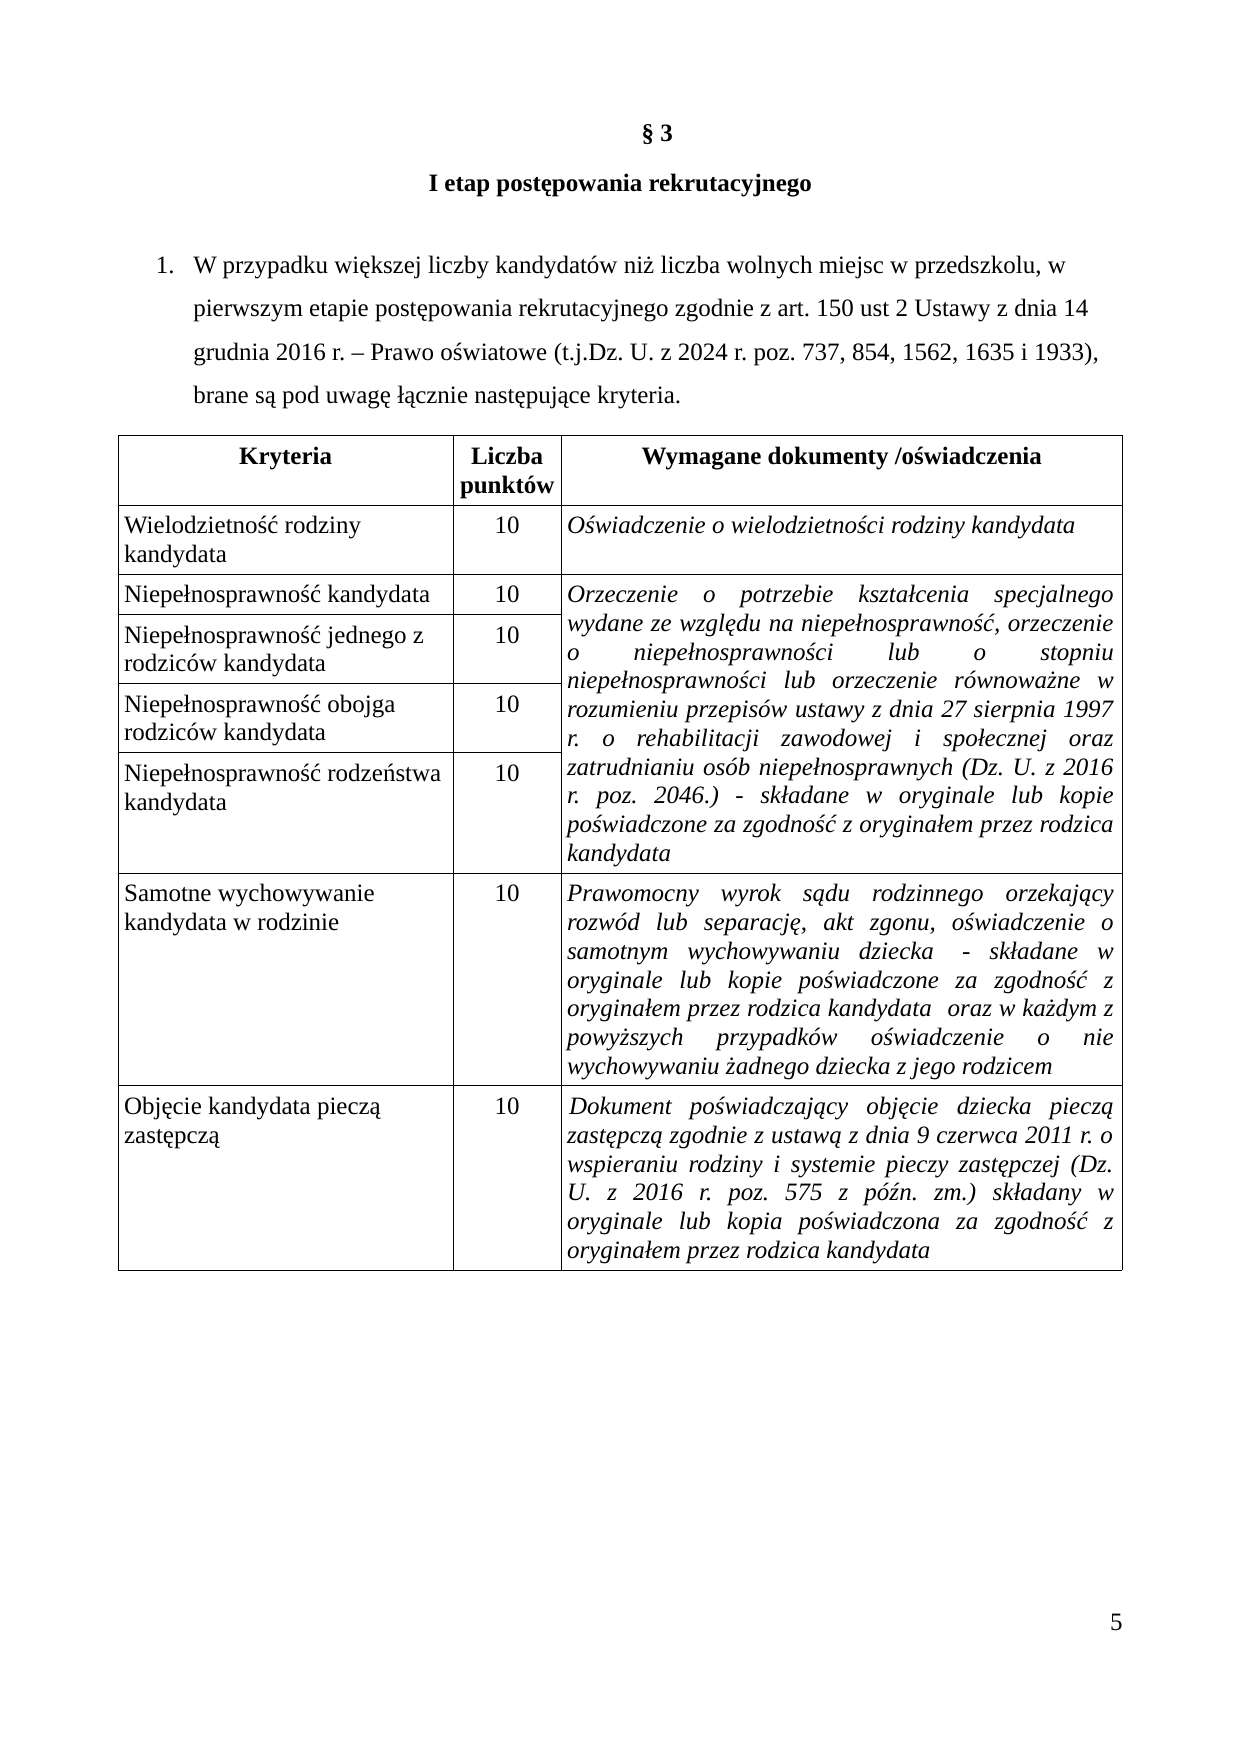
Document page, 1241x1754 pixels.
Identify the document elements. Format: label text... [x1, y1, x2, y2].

table_cell 10 [454, 753, 561, 873]
table_cell Wielodzietność rodziny kandydata [119, 506, 453, 573]
table_cell 10 [454, 874, 561, 1085]
table_header Liczba punktów [454, 436, 561, 504]
table_cell Objęcie kandydata pieczą zastępczą [119, 1086, 453, 1269]
table_cell Niepełnosprawność rodzeństwa kandydata [119, 753, 453, 873]
table_cell Niepełnosprawność jednego z rodziców kandydata [119, 615, 453, 683]
table_cell Dokument poświadczający objęcie dziecka pieczą zastępczą zgodnie z ustawą z dnia 9 czerwca 2011 r. o wspieraniu rodziny i systemie pieczy zastępczej (Dz. U. z 2016 r. poz. 575 z późn. zm.) składany w oryginale lub kopia poświadczona za zgodność z oryginałem przez rodzica kandydata [562, 1086, 1122, 1269]
list § 3 [162, 118, 1122, 147]
table_cell Oświadczenie o wielodzietności rodziny kandydata [562, 506, 1122, 573]
table_cell Orzeczenie o potrzebie kształcenia specjalnego wydane ze względu na niepełnosprawność, orzeczenie o niepełnosprawności lub o stopniu niepełnosprawności lub orzeczenie równoważne w rozumieniu przepisów ustawy z dnia 27 sierpnia 1997 r. o rehabilitacji zawodowej i społecznej oraz zatrudnianiu osób niepełnosprawnych (Dz. U. z 2016 r. poz. 2046.) - składane w oryginale lub kopie poświadczone za zgodność z oryginałem przez rodzica kandydata [562, 575, 1122, 873]
table_header Wymagane dokumenty /oświadczenia [562, 436, 1122, 504]
table_cell 10 [454, 506, 561, 573]
table_cell 10 [454, 575, 561, 614]
table_cell 10 [454, 684, 561, 752]
table_cell Niepełnosprawność obojga rodziców kandydata [119, 684, 453, 752]
table_cell 10 [454, 615, 561, 683]
table_cell 10 [454, 1086, 561, 1269]
text I etap postępowania rekrutacyjnego [118, 168, 1122, 197]
table_cell Niepełnosprawność kandydata [119, 575, 453, 614]
table_cell Prawomocny wyrok sądu rodzinnego orzekający rozwód lub separację, akt zgonu, oświadczenie o samotnym wychowywaniu dziecka - składane w oryginale lub kopie poświadczone za zgodność z oryginałem przez rodzica kandydata oraz w każdym z powyższych przypadków oświadczenie o nie wychowywaniu żadnego dziecka z jego rodzicem [562, 874, 1122, 1085]
table_header Kryteria [119, 436, 453, 504]
table_cell Samotne wychowywanie kandydata w rodzinie [119, 874, 453, 1085]
list W przypadku większej liczby kandydatów niż liczba wolnych miejsc w przedszkolu, w pierwszym etapie postępowania rekrutacyjnego zgodnie z art. 150 ust 2 Ustawy z dnia 14 grudnia 2016 r. – Prawo oświatowe (t.j.Dz. U. z 2024 r. poz. 737, 854, 1562, 1635 i 1933), brane są pod uwagę łącznie następujące kryteria. [156, 250, 1122, 408]
